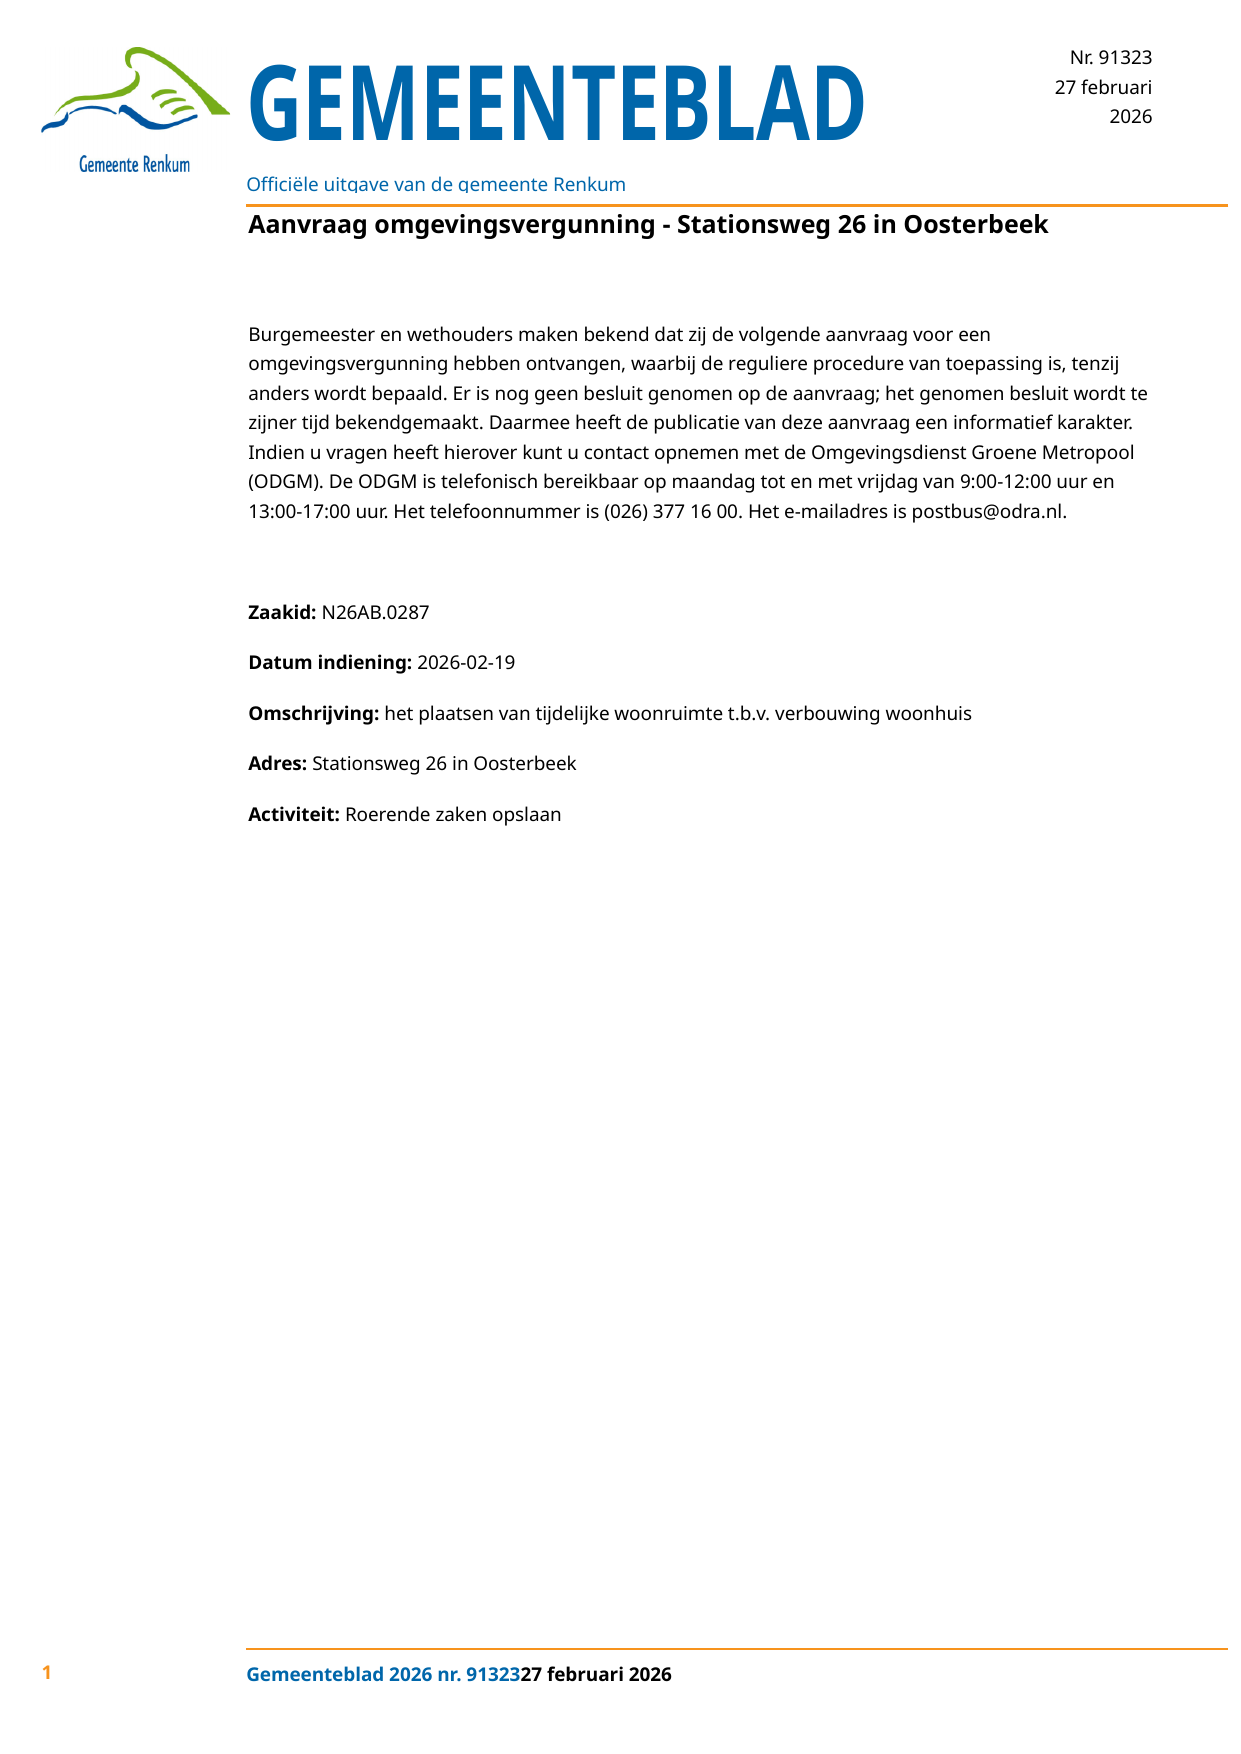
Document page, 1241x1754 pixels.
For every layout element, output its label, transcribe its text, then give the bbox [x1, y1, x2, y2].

text Burgemeester en wethouders maken bekend dat zij de volgende aanvraag voor een omgevingsvergunning hebben ontvangen, waarbij de reguliere procedure van toepassing is, tenzij anders wordt bepaald. Er is nog geen besluit genomen op de aanvraag; het genomen besluit wordt te zijner tijd bekendgemaakt. Daarmee heeft de publicatie van deze aanvraag een informatief karakter. Indien u vragen heeft hierover kunt u contact opnemen met de Omgevingsdienst Groene Metropool (ODGM). De ODGM is telefonisch bereikbaar op maandag tot en met vrijdag van 9:00-12:00 uur en 13:00-17:00 uur. Het telefoonnummer is (026) 377 16 00. Het e-mailadres is postbus@odra.nl. [248, 321, 1152, 524]
text Zaakid: N26AB.0287 [248, 599, 1152, 625]
text Omschrijving: het plaatsen van tijdelijke woonruimte t.b.v. verbouwing woonhuis [248, 700, 1152, 726]
text Activiteit: Roerende zaken opslaan [248, 801, 1152, 826]
text Adres: Stationsweg 26 in Oosterbeek [248, 750, 1152, 776]
text Aanvraag omgevingsvergunning - Stationsweg 26 in Oosterbeek [248, 207, 1152, 241]
text Datum indiening: 2026-02-19 [248, 649, 1152, 675]
picture [41, 47, 231, 172]
